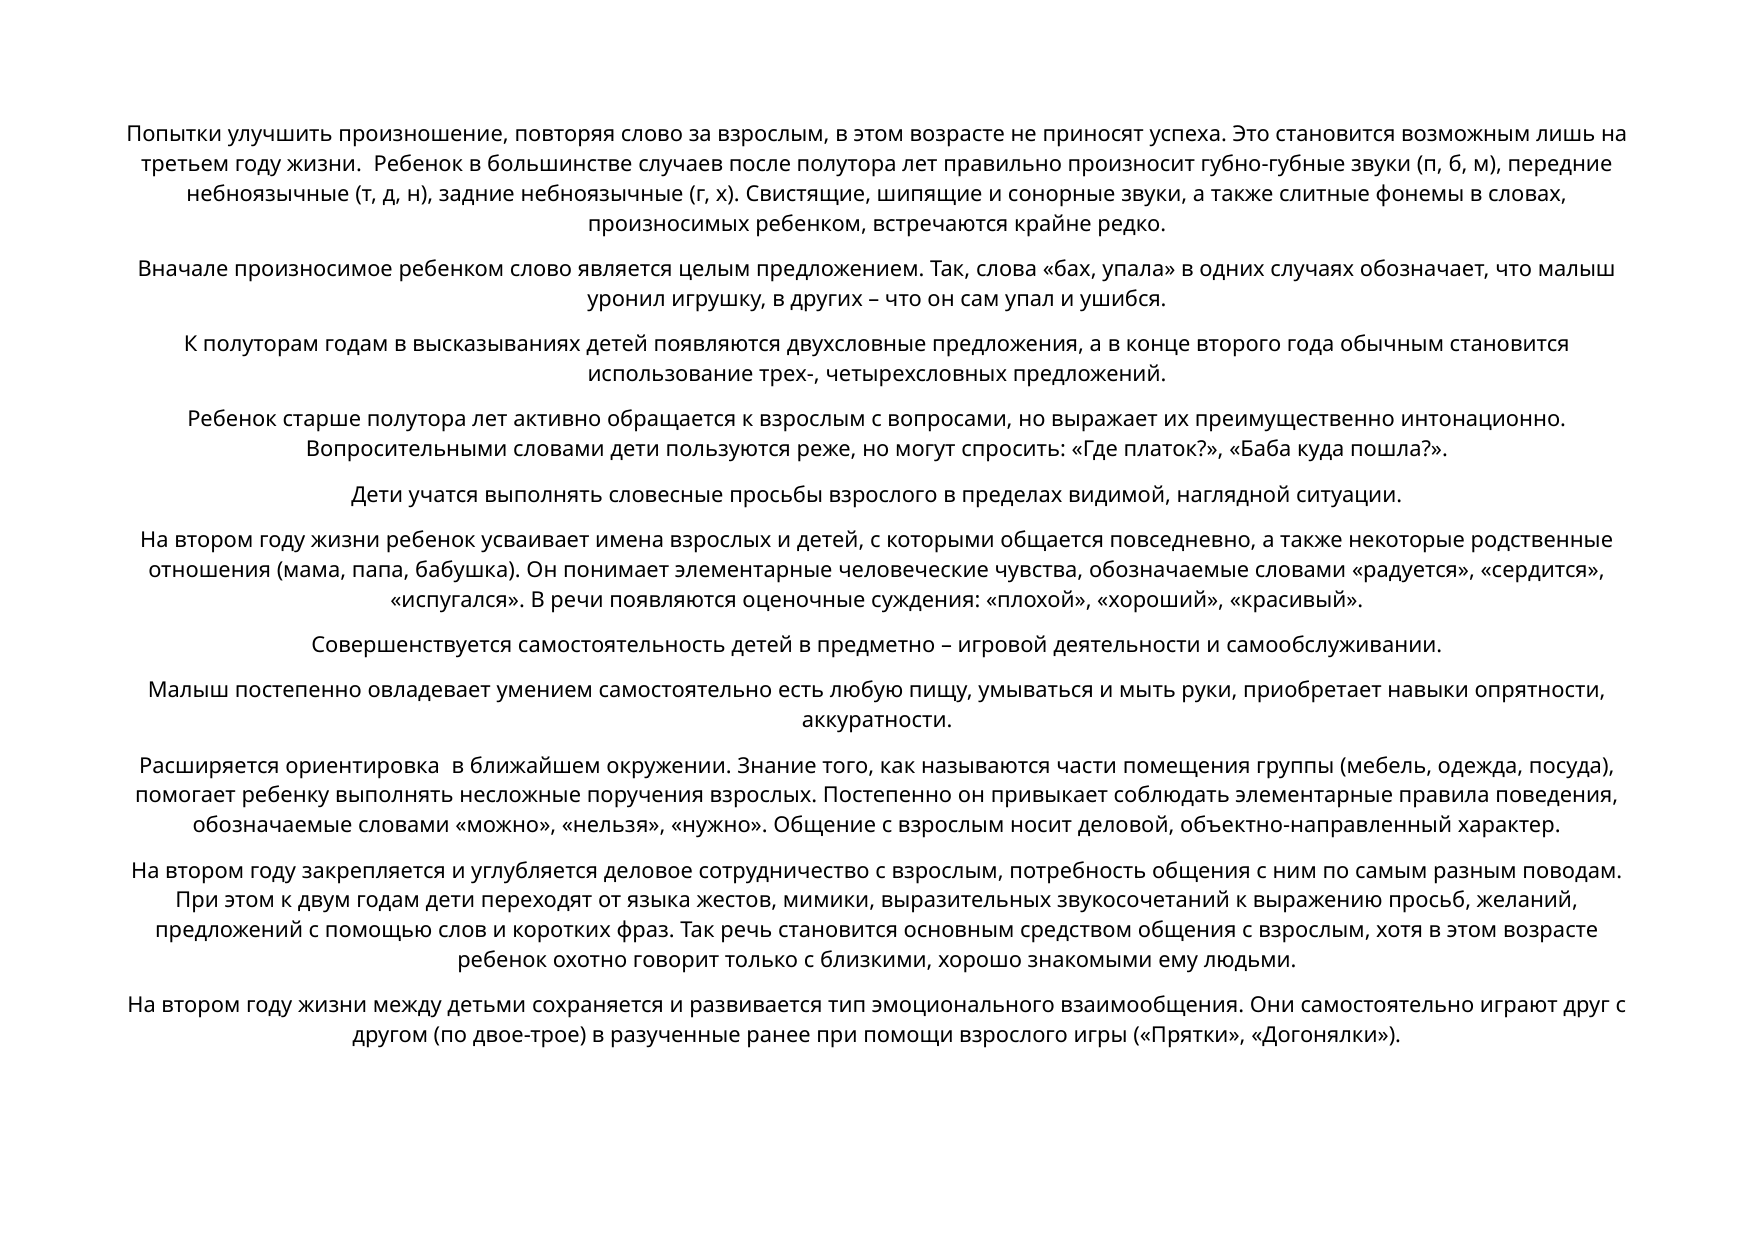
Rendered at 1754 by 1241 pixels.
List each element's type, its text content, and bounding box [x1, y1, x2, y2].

text На втором году жизни ребенок усваивает имена взрослых и детей, с которыми общается повседневно, а также некоторые родственные отношения (мама, папа, бабушка). Он понимает элементарные человеческие чувства, обозначаемые словами «радуется», «сердится», «испугался». В речи появляются оценочные суждения: «плохой», «хороший», «красивый». [118, 524, 1636, 613]
text К полуторам годам в высказываниях детей появляются двухсловные предложения, а в конце второго года обычным становится использование трех-, четырехсловных предложений. [118, 328, 1636, 388]
text Попытки улучшить произношение, повторяя слово за взрослым, в этом возрасте не приносят успеха. Это становится возможным лишь на третьем году жизни. Ребенок в большинстве случаев после полутора лет правильно произносит губно-губные звуки (п, б, м), передние небноязычные (т, д, н), задние небноязычные (г, х). Свистящие, шипящие и сонорные звуки, а также слитные фонемы в словах, произносимых ребенком, встречаются крайне редко. [118, 118, 1636, 237]
text На втором году жизни между детьми сохраняется и развивается тип эмоционального взаимообщения. Они самостоятельно играют друг с другом (по двое-трое) в разученные ранее при помощи взрослого игры («Прятки», «Догонялки»). [118, 989, 1636, 1049]
text Совершенствуется самостоятельность детей в предметно – игровой деятельности и самообслуживании. [118, 629, 1636, 659]
text Расширяется ориентировка в ближайшем окружении. Знание того, как называются части помещения группы (мебель, одежда, посуда), помогает ребенку выполнять несложные поручения взрослых. Постепенно он привыкает соблюдать элементарные правила поведения, обозначаемые словами «можно», «нельзя», «нужно». Общение с взрослым носит деловой, объектно-направленный характер. [118, 749, 1636, 839]
text Вначале произносимое ребенком слово является целым предложением. Так, слова «бах, упала» в одних случаях обозначает, что малыш уронил игрушку, в других – что он сам упал и ушибся. [118, 253, 1636, 312]
text Ребенок старше полутора лет активно обращается к взрослым с вопросами, но выражает их преимущественно интонационно. Вопросительными словами дети пользуются реже, но могут спросить: «Где платок?», «Баба куда пошла?». [118, 403, 1636, 463]
text Дети учатся выполнять словесные просьбы взрослого в пределах видимой, наглядной ситуации. [118, 478, 1636, 508]
text На втором году закрепляется и углубляется деловое сотрудничество с взрослым, потребность общения с ним по самым разным поводам. При этом к двум годам дети переходят от языка жестов, мимики, выразительных звукосочетаний к выражению просьб, желаний, предложений с помощью слов и коротких фраз. Так речь становится основным средством общения с взрослым, хотя в этом возрасте ребенок охотно говорит только с близкими, хорошо знакомыми ему людьми. [118, 854, 1636, 974]
text Малыш постепенно овладевает умением самостоятельно есть любую пищу, умываться и мыть руки, приобретает навыки опрятности, аккуратности. [118, 674, 1636, 734]
